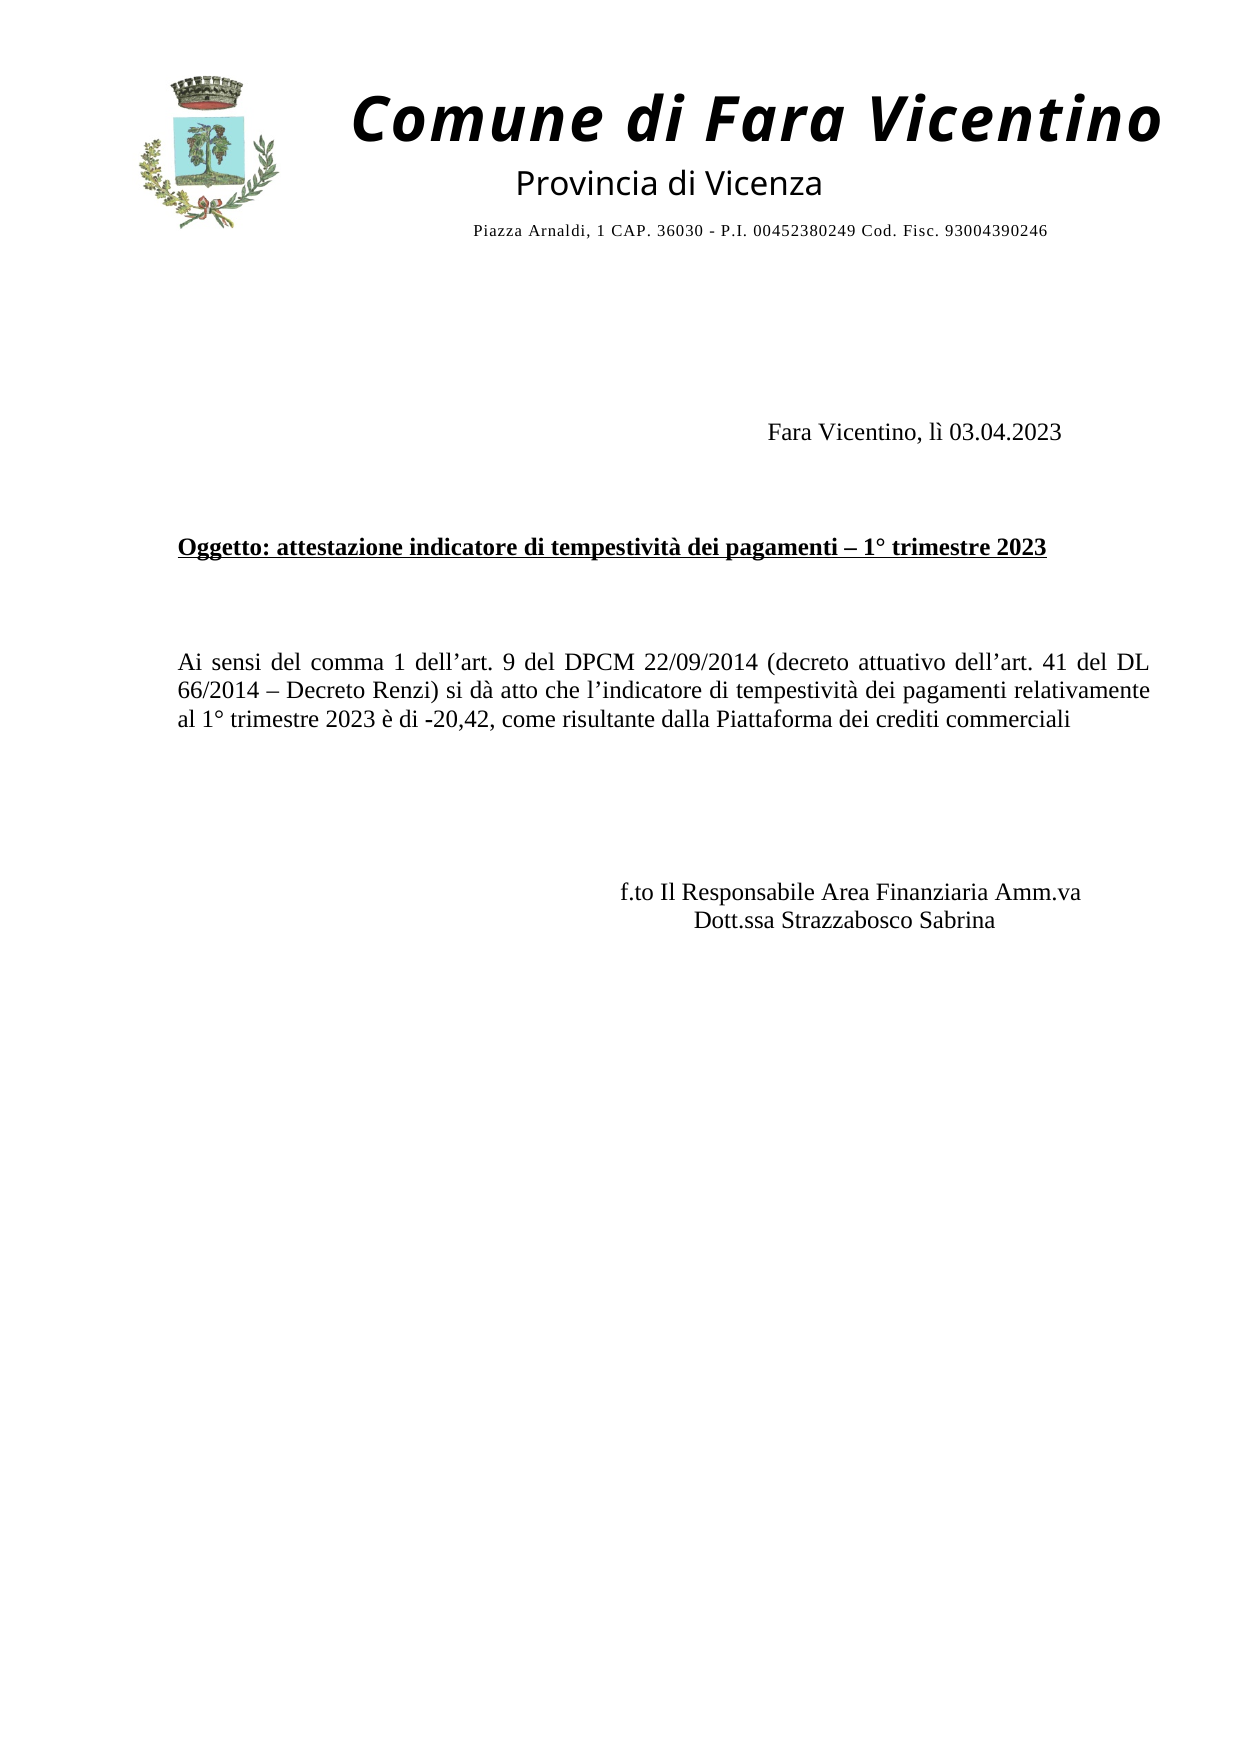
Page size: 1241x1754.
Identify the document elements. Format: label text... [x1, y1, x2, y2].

table_cell [96, 346, 672, 369]
table_header [96, 75, 317, 346]
text Oggetto: attestazione indicatore di tempestività dei pagamenti – 1° trimestre 2023 [177, 532, 1152, 561]
text Ai sensi del comma 1 dell’art. 9 del DPCM 22/09/2014 (decreto attuativo dell’art. 41 del DL 66/2014 – Decreto Renzi) si dà atto che l’indicatore di tempestività dei pagamenti relativamente al 1° trimestre 2023 è di -20,42, come risultante dalla Piattaforma dei crediti commerciali [177, 647, 1152, 733]
table_cell [672, 346, 1240, 369]
table_header Comune di Fara Vicentino Provincia di Vicenza Piazza Arnaldi, 1 CAP. 36030 - P.I. 00452380249 Cod. Fisc. 93004390246 [318, 75, 1203, 346]
text Dott.ssa Strazzabosco Sabrina [177, 906, 1152, 934]
text f.to Il Responsabile Area Finanziaria Amm.va [177, 877, 1152, 906]
table_header [1203, 75, 1240, 346]
text Fara Vicentino, lì 03.04.2023 [693, 417, 1152, 446]
